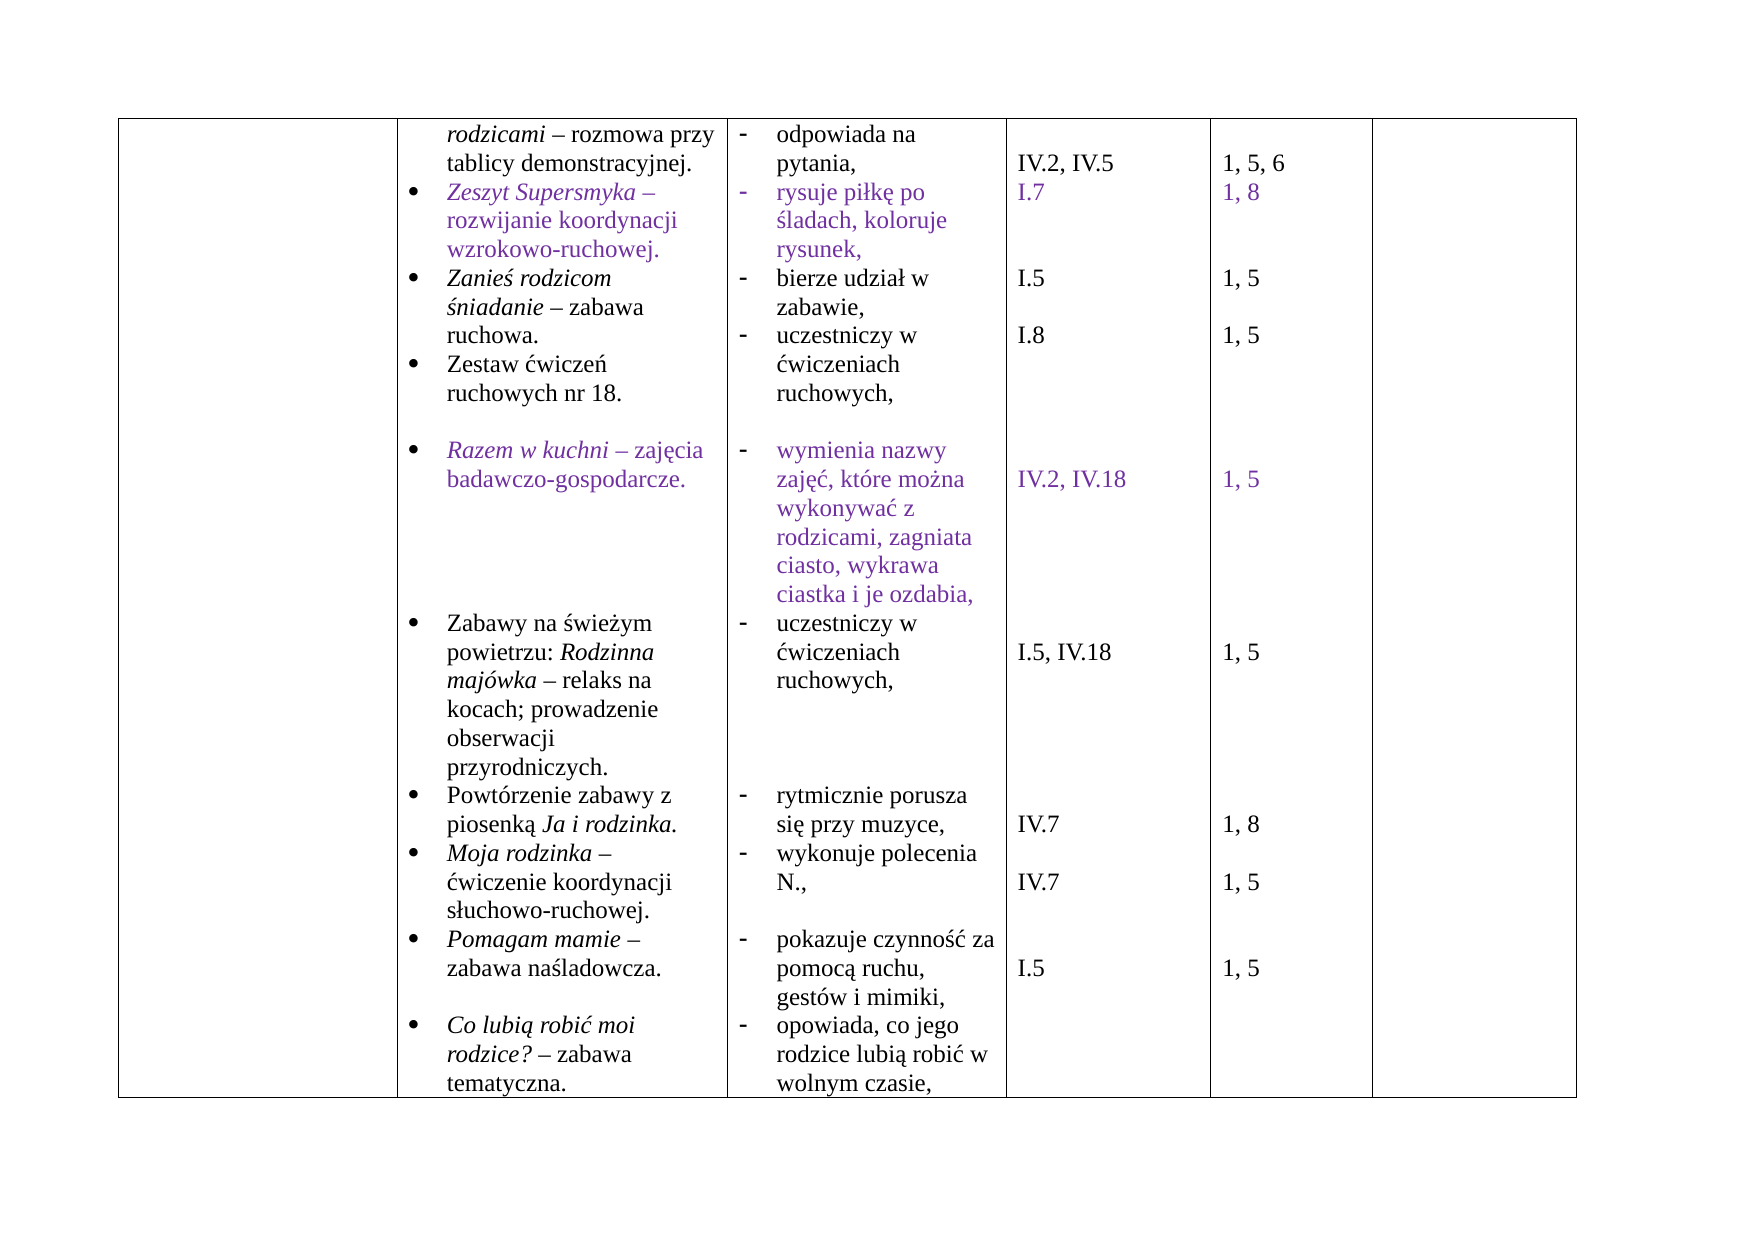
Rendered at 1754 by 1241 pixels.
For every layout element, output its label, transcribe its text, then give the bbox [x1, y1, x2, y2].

table_cell 1, 5, 6 1, 8 1, 5 1, 5 1, 5 1, 5 1, 8 1, 5 1, 5 [1211, 119, 1372, 1097]
table_cell IV.2, IV.5 I.7 I.5 I.8 IV.2, IV.18 I.5, IV.18 IV.7 IV.7 I.5 [1007, 119, 1210, 1097]
table_cell [119, 119, 397, 1097]
table_cell Jak spędziłeś wczorajszy dzień? – zabawa powitalna. Zabawy i zajęcia z rodzicami – rozmowa przy tablicy demonstracyjnej. Zeszyt Supersmyka – rozwijanie koordynacji wzrokowo-ruchowej. Zanieś rodzicom śniadanie – zabawa ruchowa. Zestaw ćwiczeń ruchowych nr 18. Razem w kuchni – zajęcia badawczo-gospodarcze. Zabawy na świeżym powietrzu: Rodzinna majówka – relaks na kocach; prowadzenie obserwacji przyrodniczych. Powtórzenie zabawy z piosenką Ja i rodzinka. Moja rodzinka – ćwiczenie koordynacji słuchowo-ruchowej. Pomagam mamie – zabawa naśladowcza. Co lubią robić moi rodzice? – zabawa tematyczna. To ja, twoja mama, to ja, twój tata – zabawa słuchowa. [398, 119, 727, 1097]
table_cell [1373, 119, 1576, 1097]
table_cell Dziecko: opowiada o tym, co robiło poprzedniego dnia, odpowiada na pytania, rysuje piłkę po śladach, koloruje rysunek, bierze udział w zabawie, uczestniczy w ćwiczeniach ruchowych, wymienia nazwy zajęć, które można wykonywać z rodzicami, zagniata ciasto, wykrawa ciastka i je ozdabia, uczestniczy w ćwiczeniach ruchowych, rytmicznie porusza się przy muzyce, wykonuje polecenia N., pokazuje czynność za pomocą ruchu, gestów i mimiki, opowiada, co jego rodzice lubią robić w wolnym czasie, rozpoznaje, z którego kierunku dobiegł głos. [728, 119, 1006, 1097]
